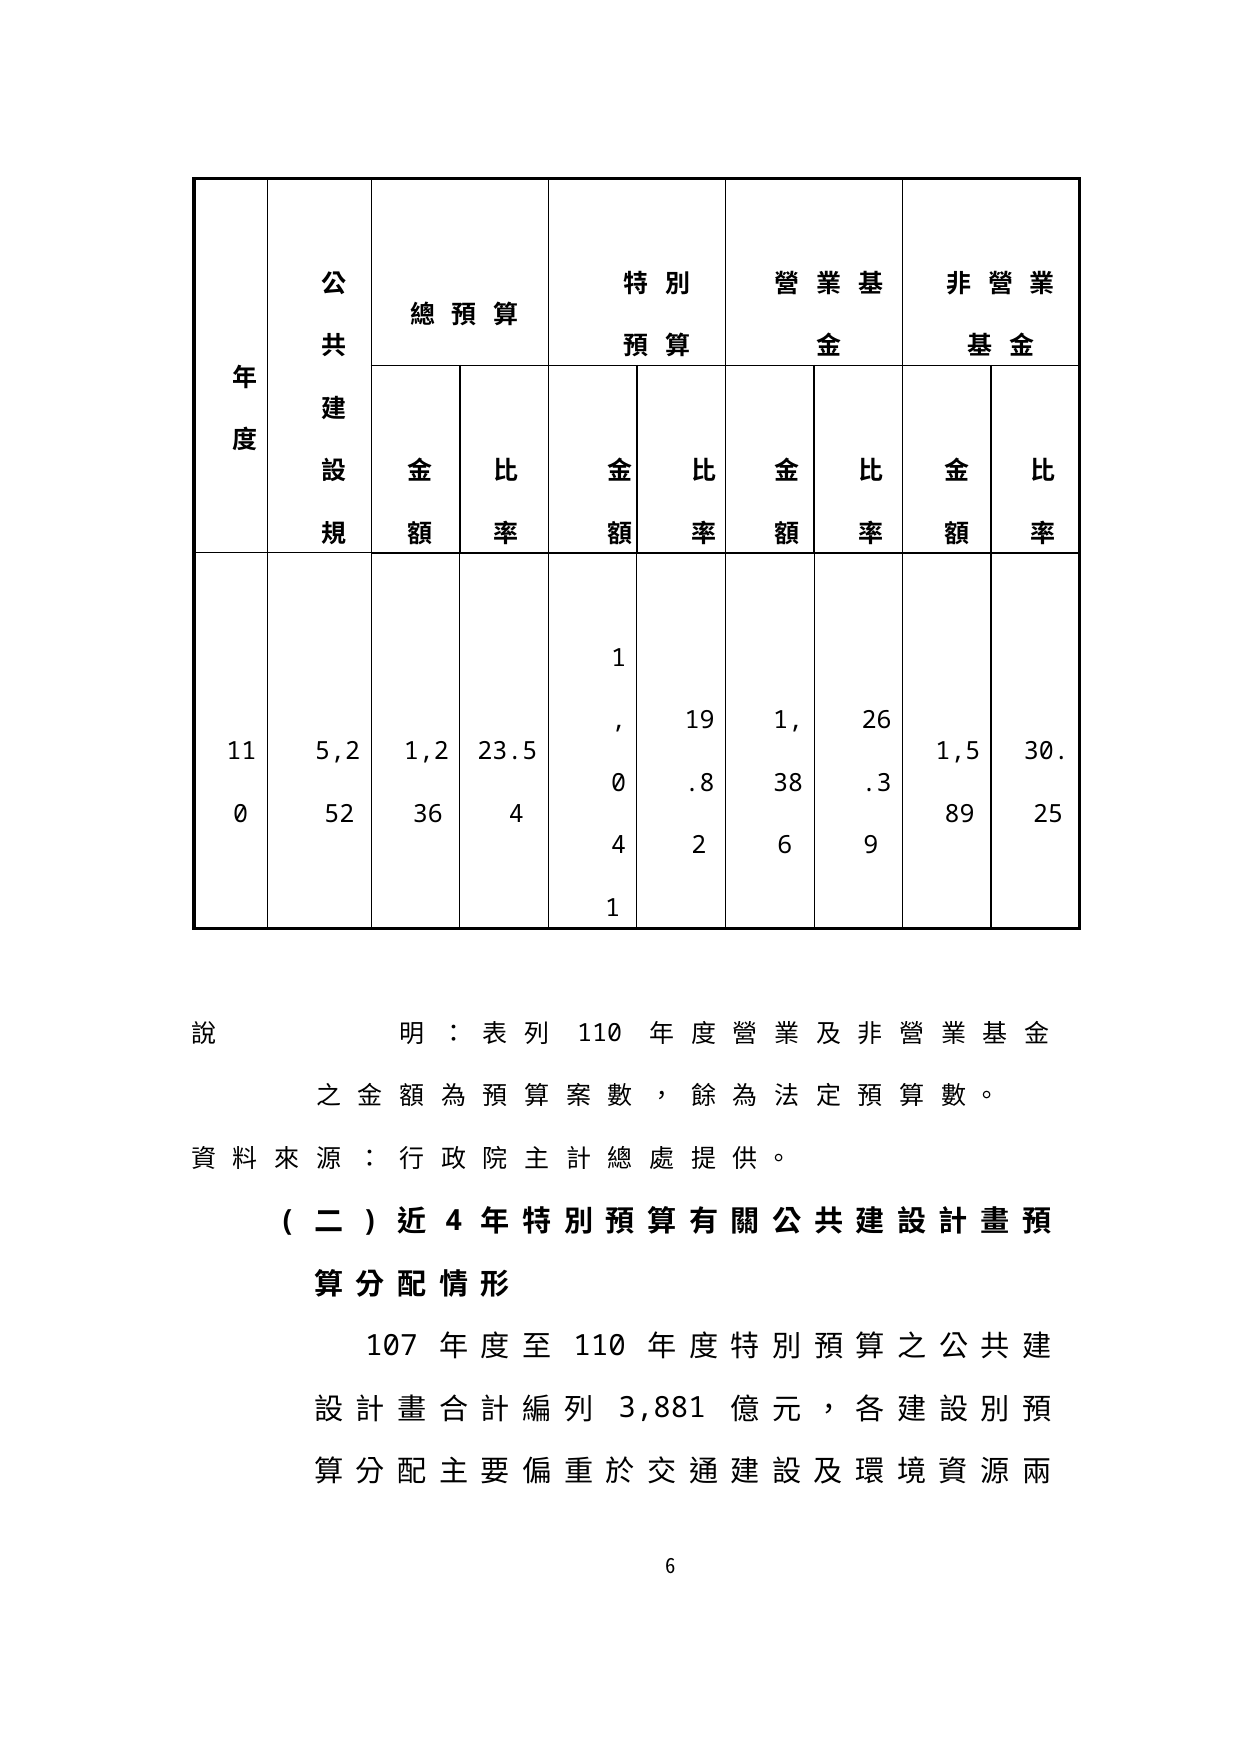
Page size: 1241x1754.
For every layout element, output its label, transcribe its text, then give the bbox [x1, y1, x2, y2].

table_cell 比率 [461, 366, 548, 552]
table_cell 比率 [638, 366, 725, 552]
table_cell 1,386 [726, 554, 814, 927]
text (二)近4年特別預算有關公共建設計畫預算分配情形 [242, 1177, 1058, 1302]
table_header 特別預算 [549, 180, 725, 365]
table_cell 30.25 [992, 554, 1078, 927]
table_header 公共建設規模 [268, 180, 371, 552]
table_cell 110 [196, 553, 267, 927]
table_cell 金額 [549, 366, 636, 552]
table_header 營業基金 [726, 180, 902, 365]
table_cell 19.82 [637, 554, 725, 927]
table_header 年度 [196, 180, 267, 552]
table_cell 金額 [903, 366, 990, 552]
table_cell 1,589 [903, 554, 990, 927]
table_cell 比率 [992, 366, 1078, 552]
text 說 明：表列110年度營業及非營業基金之金額為預算案數，餘為法定預算數。 [183, 990, 1087, 1115]
table_header 非營業基金 [903, 180, 1078, 365]
text 107年度至110年度特別預算之公共建設計畫合計編列3,881億元，各建設別預算分配主要偏重於交通建設及環境資源兩 [271, 1302, 1058, 1490]
table_cell 1,041 [549, 554, 636, 927]
table_cell 1,236 [372, 554, 459, 927]
table_header 總預算 [372, 180, 548, 365]
table_cell 23.54 [460, 554, 548, 927]
table_cell 金額 [372, 366, 459, 552]
table_cell 26.39 [815, 554, 902, 927]
table_cell 金額 [726, 366, 813, 552]
table_cell 5,252 [268, 553, 371, 927]
text 資料來源：行政院主計總處提供。 [183, 1115, 1087, 1177]
table_cell 比率 [815, 366, 902, 552]
